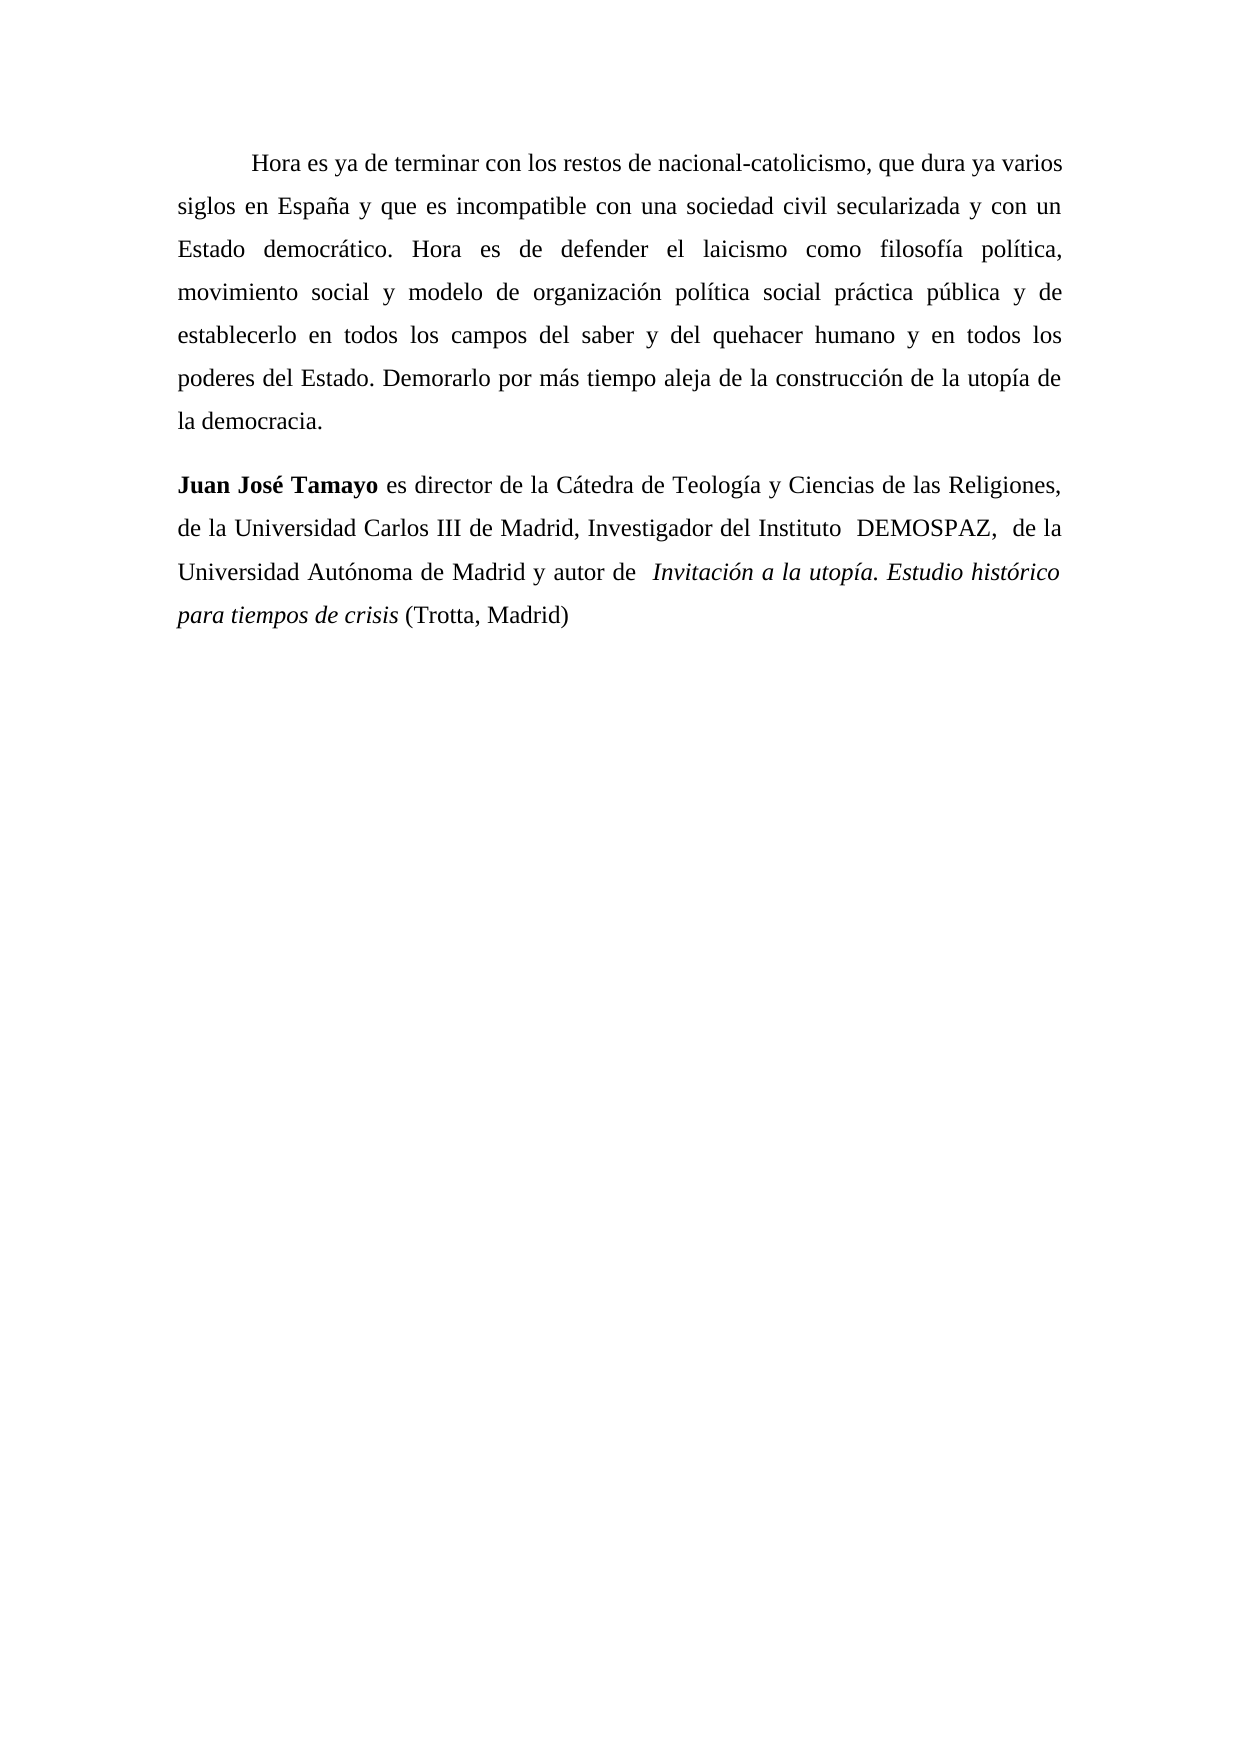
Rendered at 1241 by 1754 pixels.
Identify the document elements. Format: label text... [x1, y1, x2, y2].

text Hora es ya de terminar con los restos de nacional-catolicismo, que dura ya varios siglos en España y que es incompatible con una sociedad civil secularizada y con un Estado democrático. Hora es de defender el laicismo como filosofía política, movimiento social y modelo de organización política social práctica pública y de establecerlo en todos los campos del saber y del quehacer humano y en todos los poderes del Estado. Demorarlo por más tiempo aleja de la construcción de la utopía de la democracia. [177, 148, 1063, 435]
text Juan José Tamayo es director de la Cátedra de Teología y Ciencias de las Religiones, de la Universidad Carlos III de Madrid, Investigador del Instituto DEMOSPAZ, de la Universidad Autónoma de Madrid y autor de Invitación a la utopía. Estudio histórico para tiempos de crisis (Trotta, Madrid) [177, 470, 1063, 628]
